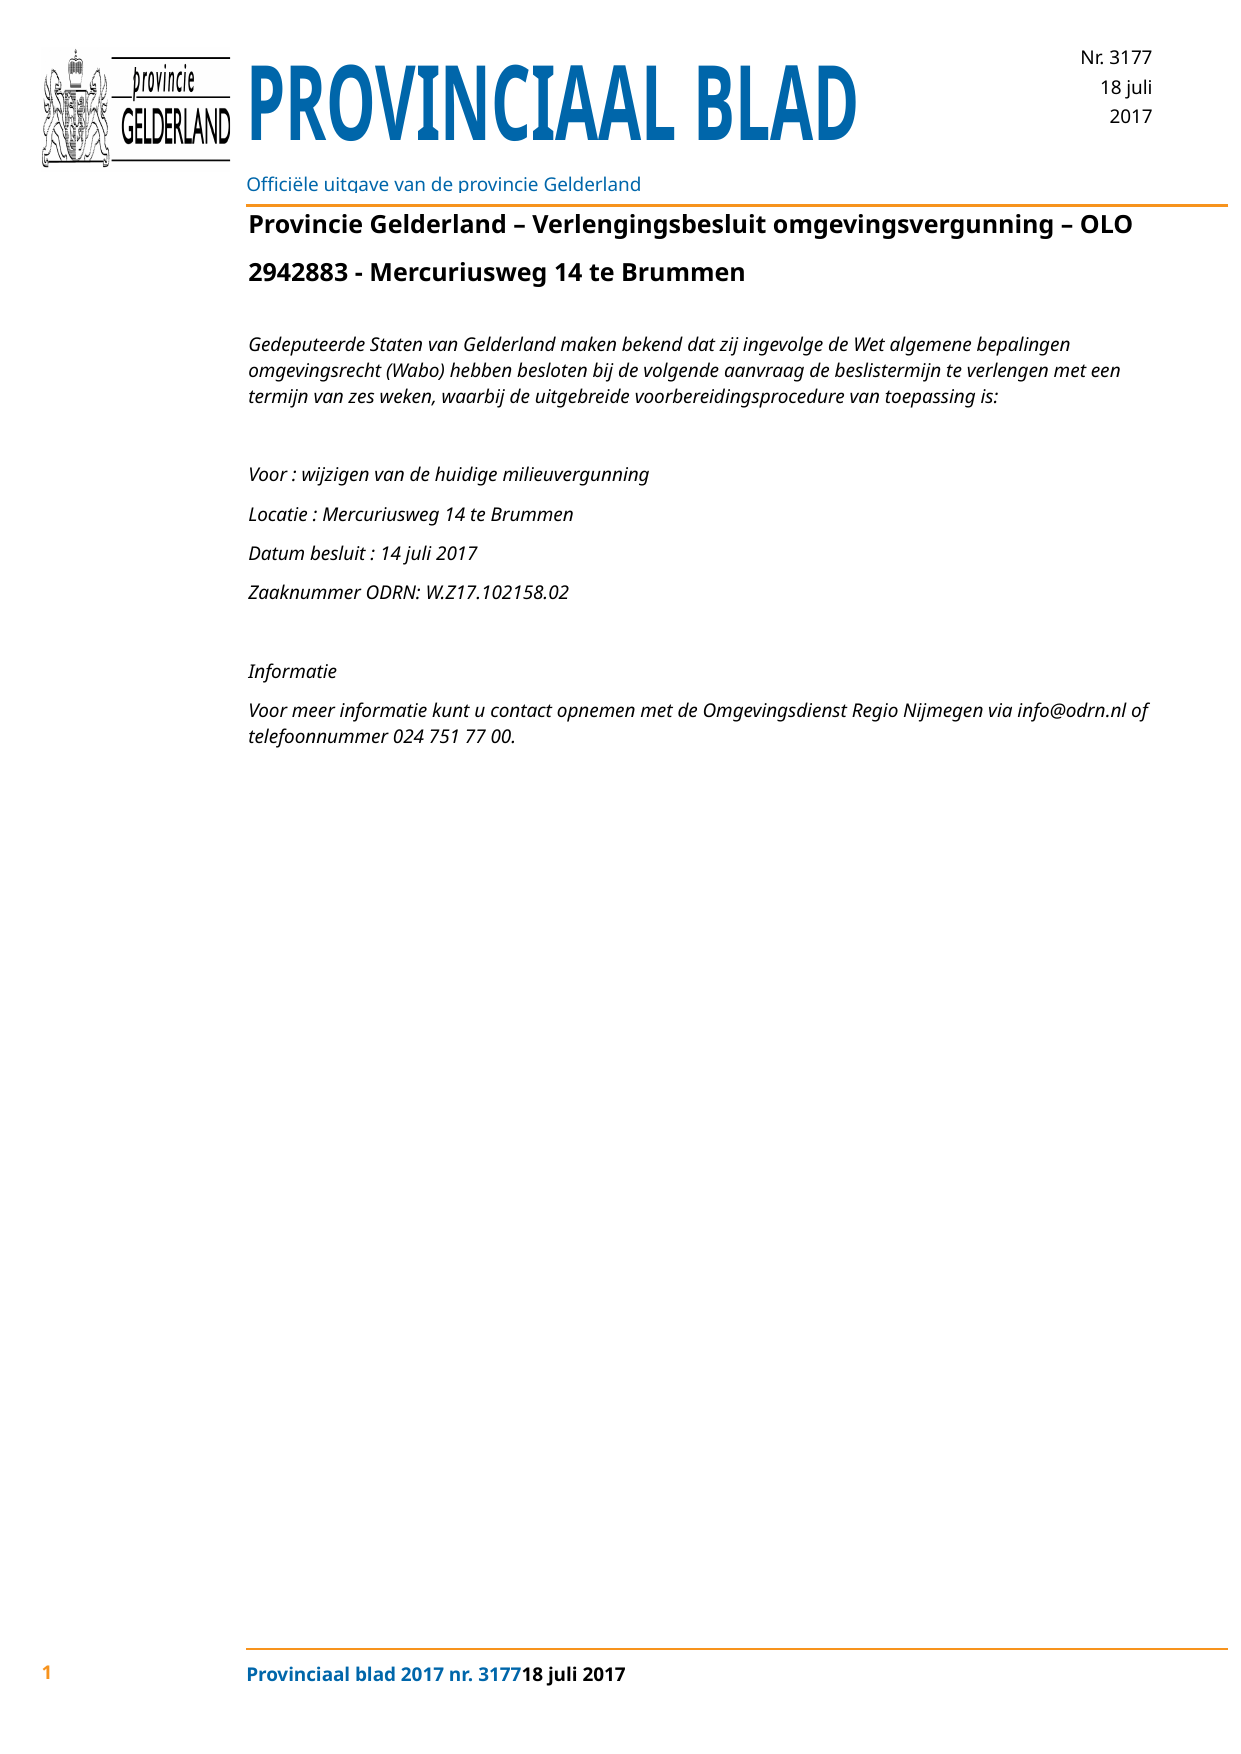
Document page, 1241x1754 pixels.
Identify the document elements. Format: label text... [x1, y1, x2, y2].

text Voor meer informatie kunt u contact opnemen met de Omgevingsdienst Regio Nijmegen via info@odrn.nl of telefoonnummer 024 751 77 00. [248, 697, 1152, 748]
text Locatie : Mercuriusweg 14 te Brummen [248, 501, 1152, 526]
text Voor : wijzigen van de huidige milieuvergunning [248, 461, 1152, 487]
picture [41, 47, 231, 172]
text Zaaknummer ODRN: W.Z17.102158.02 [248, 579, 1152, 605]
text Gedeputeerde Staten van Gelderland maken bekend dat zij ingevolge de Wet algemene bepalingen omgevingsrecht (Wabo) hebben besloten bij de volgende aanvraag de beslistermijn te verlengen met een termijn van zes weken, waarbij de uitgebreide voorbereidingsprocedure van toepassing is: [248, 331, 1152, 409]
text Datum besluit : 14 juli 2017 [248, 540, 1152, 566]
text Informatie [248, 658, 1152, 683]
text Provincie Gelderland – Verlengingsbesluit omgevingsvergunning – OLO 2942883 - Mercuriusweg 14 te Brummen [248, 207, 1152, 288]
